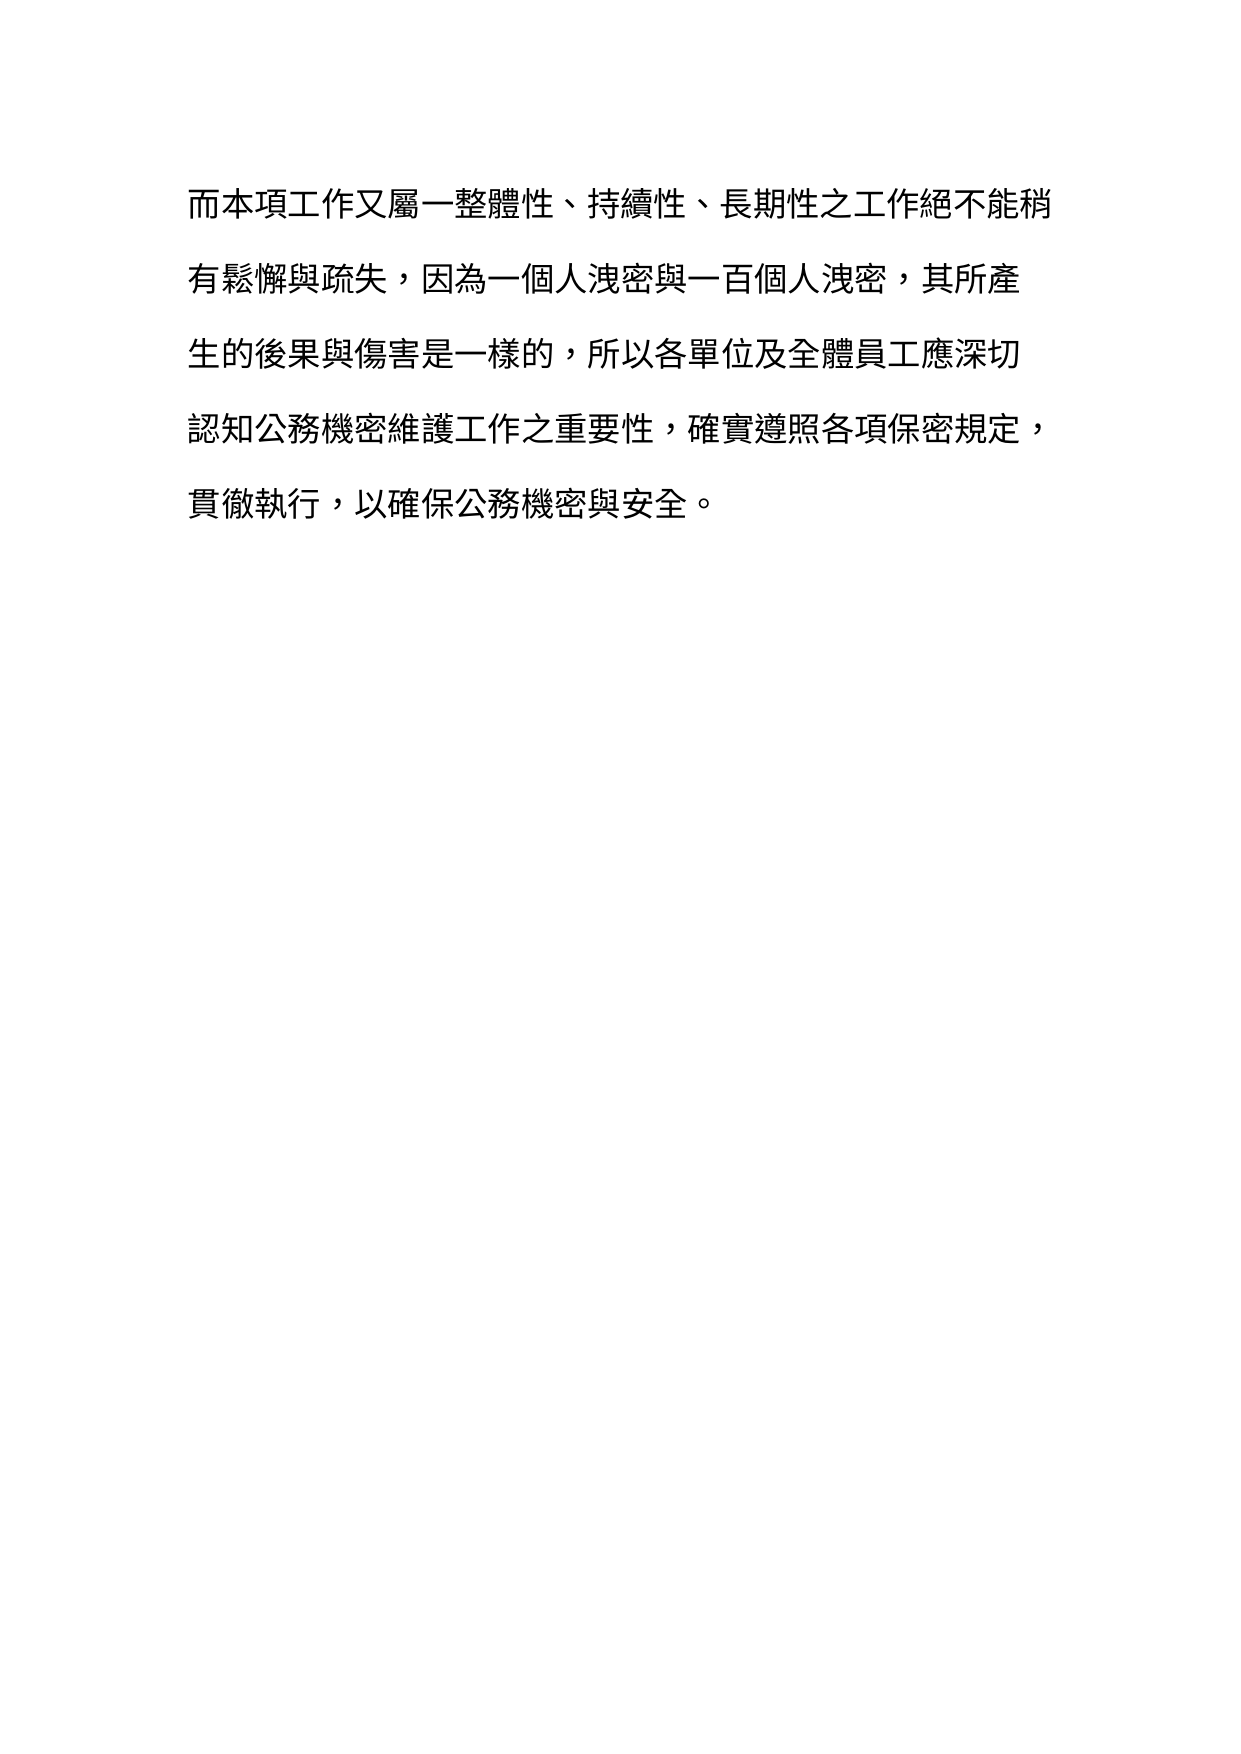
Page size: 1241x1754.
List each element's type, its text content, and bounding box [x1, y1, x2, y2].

text 面對當前科技日益發達，各項傳輸工具使用迅速便捷，政府機關在一切為滿足人民「知的權利」前提下，又必須兼顧「公務機密維護」的工作，殊屬不易；復加有心人士不斷透過各種管道企圖蒐集政府各類資料，勾結公務機關不肖員工洩漏國防、外交、財政、金融政策、稅籍、電信、監理、戶政、都市計畫、工程、採購預算及機關主管之機密項目，不啻更增加了政府機關在執行公務機密維護工作上之考驗與挑戰，而本項工作又屬一整體性、持續性、長期性之工作絕不能稍有鬆懈與疏失，因為一個人洩密與一百個人洩密，其所產生的後果與傷害是一樣的，所以各單位及全體員工應深切認知公務機密維護工作之重要性，確實遵照各項保密規定，貫徹執行，以確保公務機密與安全。 [187, 164, 1053, 539]
